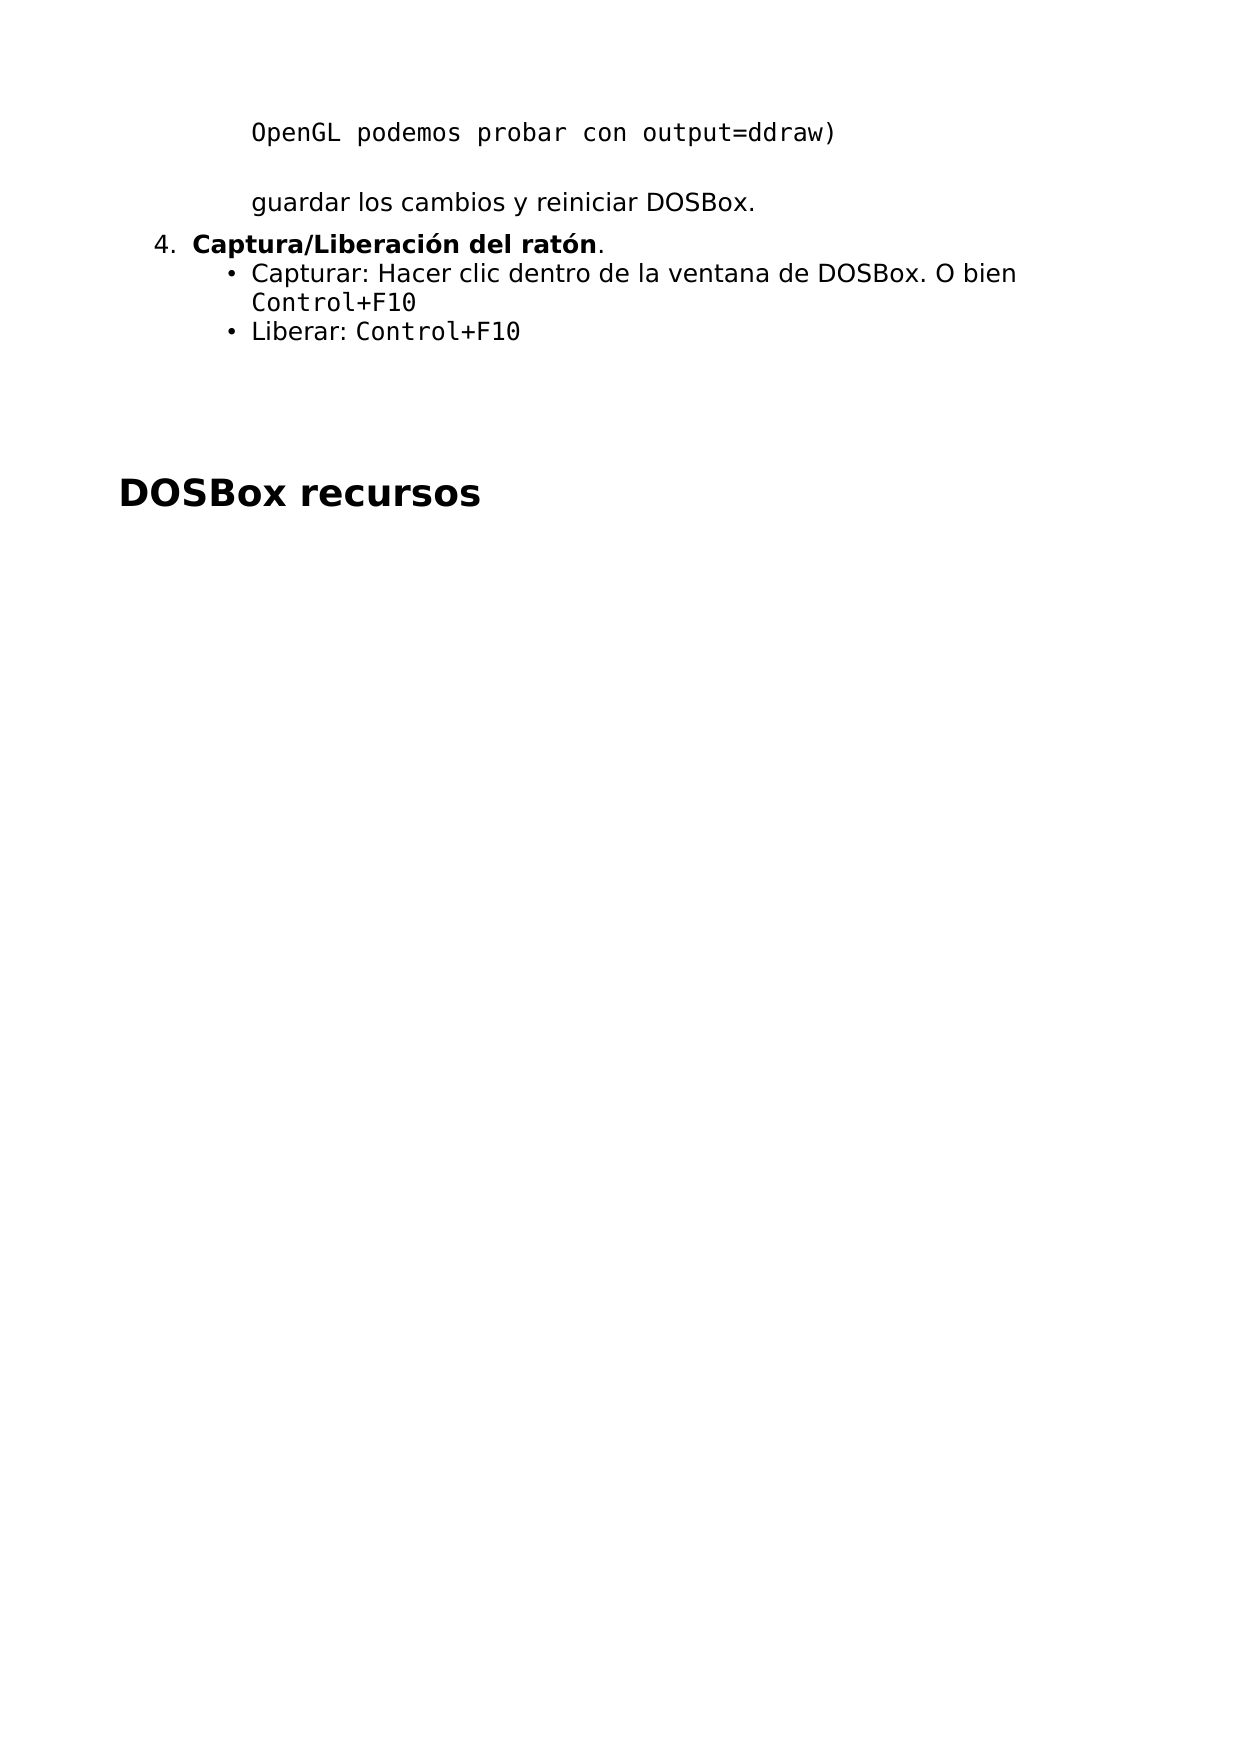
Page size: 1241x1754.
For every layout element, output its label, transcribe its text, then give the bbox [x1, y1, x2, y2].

subtitle DOSBox recursos [118, 472, 1122, 516]
list Liberar: Control+F10 [236, 317, 1122, 347]
list guardar los cambios y reiniciar DOSBox. [236, 188, 1122, 217]
list Captura/Liberación del ratón. [177, 230, 1122, 259]
list Capturar: Hacer clic dentro de la ventana de DOSBox. O bien Control+F10 [236, 259, 1122, 317]
list OpenGL podemos probar con output=ddraw) [236, 118, 1122, 176]
